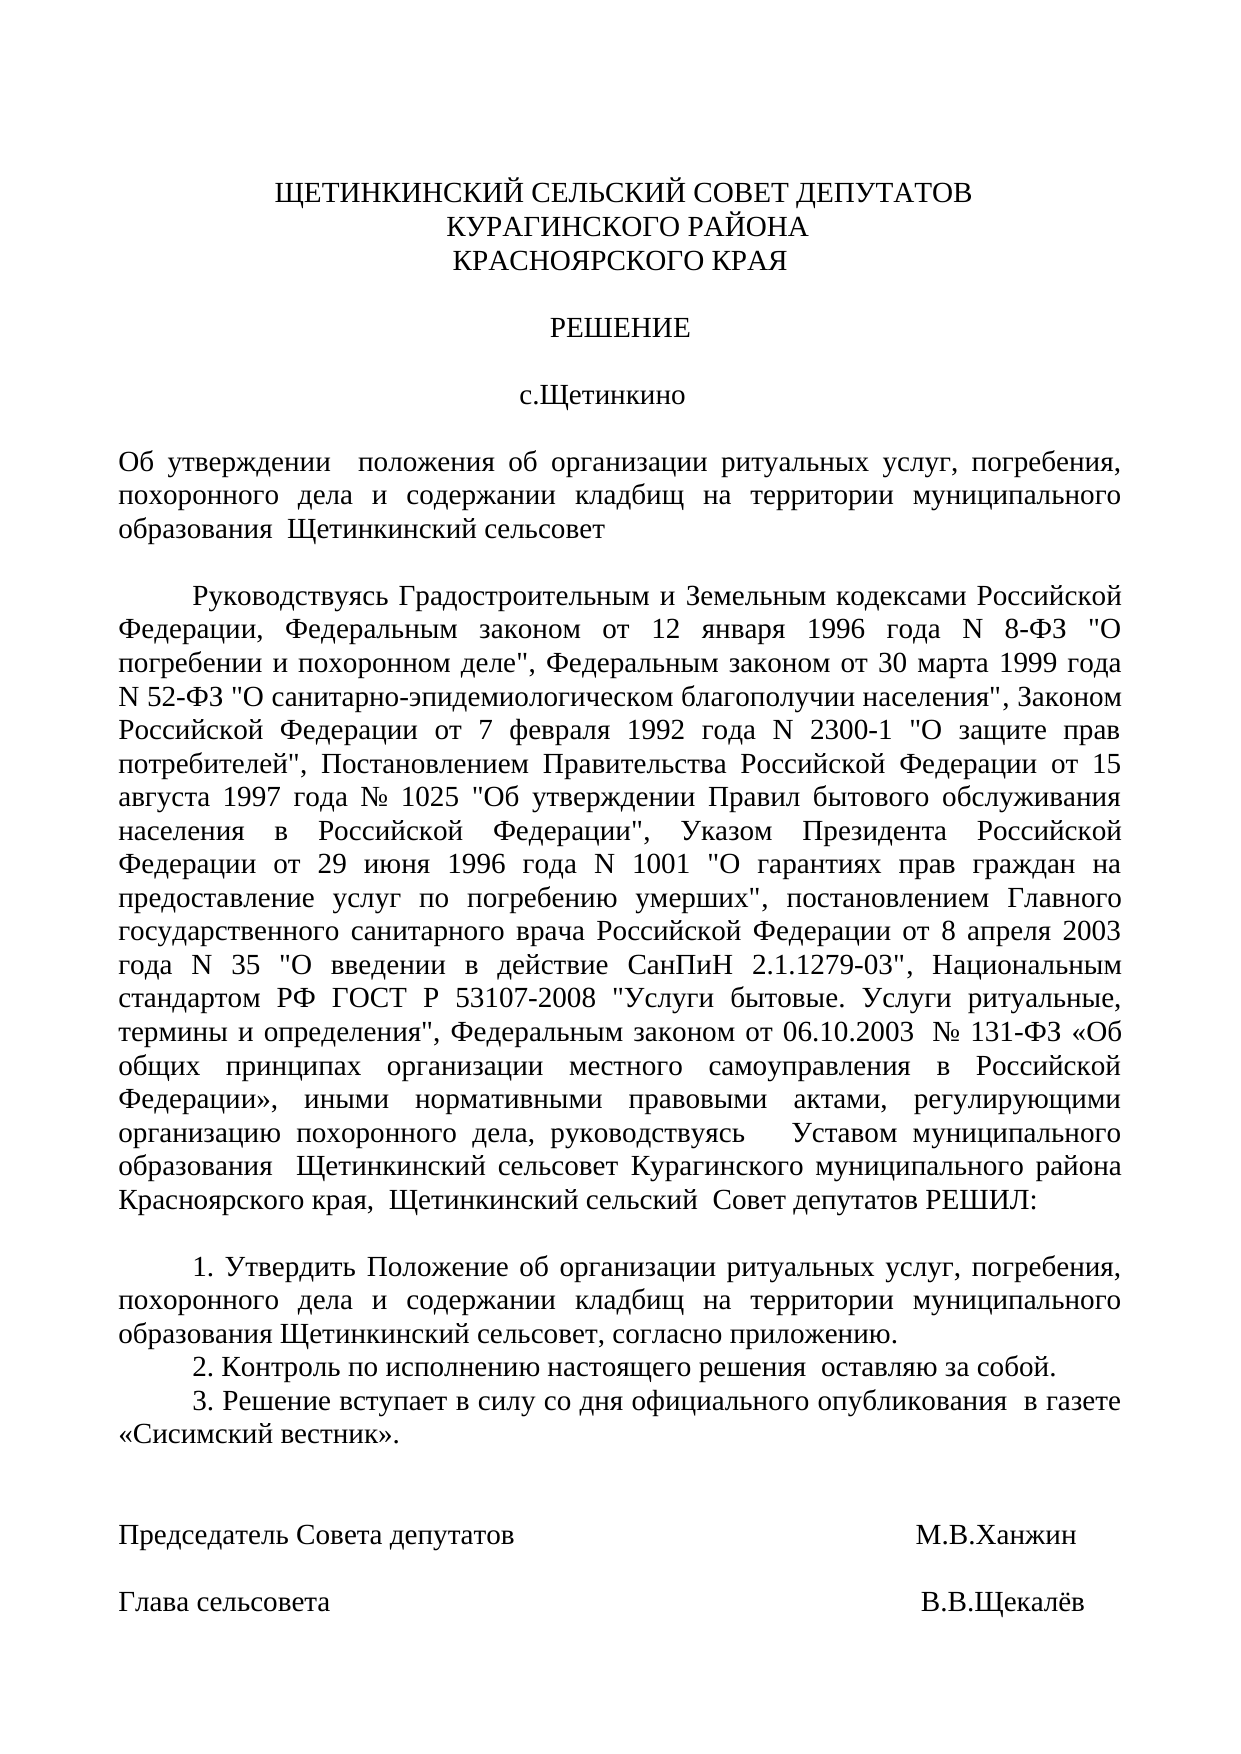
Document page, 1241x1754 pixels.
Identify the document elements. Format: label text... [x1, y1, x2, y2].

text КУРАГИНСКОГО РАЙОНА [118, 209, 1122, 243]
text 1. Утвердить Положение об организации ритуальных услуг, погребения, похоронного дела и содержании кладбищ на территории муниципального образования Щетинкинский сельсовет, согласно приложению. [118, 1249, 1122, 1349]
text с.Щетинкино [118, 377, 1122, 410]
text РЕШЕНИЕ [118, 310, 1122, 343]
text 3. Решение вступает в силу со дня официального опубликования в газете «Сисимский вестник». [118, 1383, 1122, 1450]
text Глава сельсовета В.В.Щекалёв [118, 1584, 1122, 1618]
text Руководствуясь Градостроительным и Земельным кодексами Российской Федерации, Федеральным законом от 12 января 1996 года N 8-ФЗ "О погребении и похоронном деле", Федеральным законом от 30 марта 1999 года N 52-ФЗ "О санитарно-эпидемиологическом благополучии населения", Законом Российской Федерации от 7 февраля 1992 года N 2300-1 "О защите прав потребителей", Постановлением Правительства Российской Федерации от 15 августа 1997 года № 1025 "Об утверждении Правил бытового обслуживания населения в Российской Федерации", Указом Президента Российской Федерации от 29 июня 1996 года N 1001 "О гарантиях прав граждан на предоставление услуг по погребению умерших", постановлением Главного государственного санитарного врача Российской Федерации от 8 апреля 2003 года N 35 "О введении в действие СанПиН 2.1.1279-03", Национальным стандартом РФ ГОСТ Р 53107-2008 "Услуги бытовые. Услуги ритуальные, термины и определения", Федеральным законом от 06.10.2003 № 131-ФЗ «Об общих принципах организации местного самоуправления в Российской Федерации», иными нормативными правовыми актами, регулирующими организацию похоронного дела, руководствуясь Уставом муниципального образования Щетинкинский сельсовет Курагинского муниципального района Красноярского края, Щетинкинский сельский Совет депутатов РЕШИЛ: [118, 578, 1122, 1215]
text ЩЕТИНКИНСКИЙ СЕЛЬСКИЙ СОВЕТ ДЕПУТАТОВ [118, 176, 1122, 209]
text 2. Контроль по исполнению настоящего решения оставляю за собой. [118, 1349, 1122, 1383]
text Председатель Совета депутатов М.В.Ханжин [118, 1517, 1122, 1551]
text КРАСНОЯРСКОГО КРАЯ [118, 243, 1122, 276]
text Об утверждении положения об организации ритуальных услуг, погребения, похоронного дела и содержании кладбищ на территории муниципального образования Щетинкинский сельсовет [118, 444, 1122, 544]
